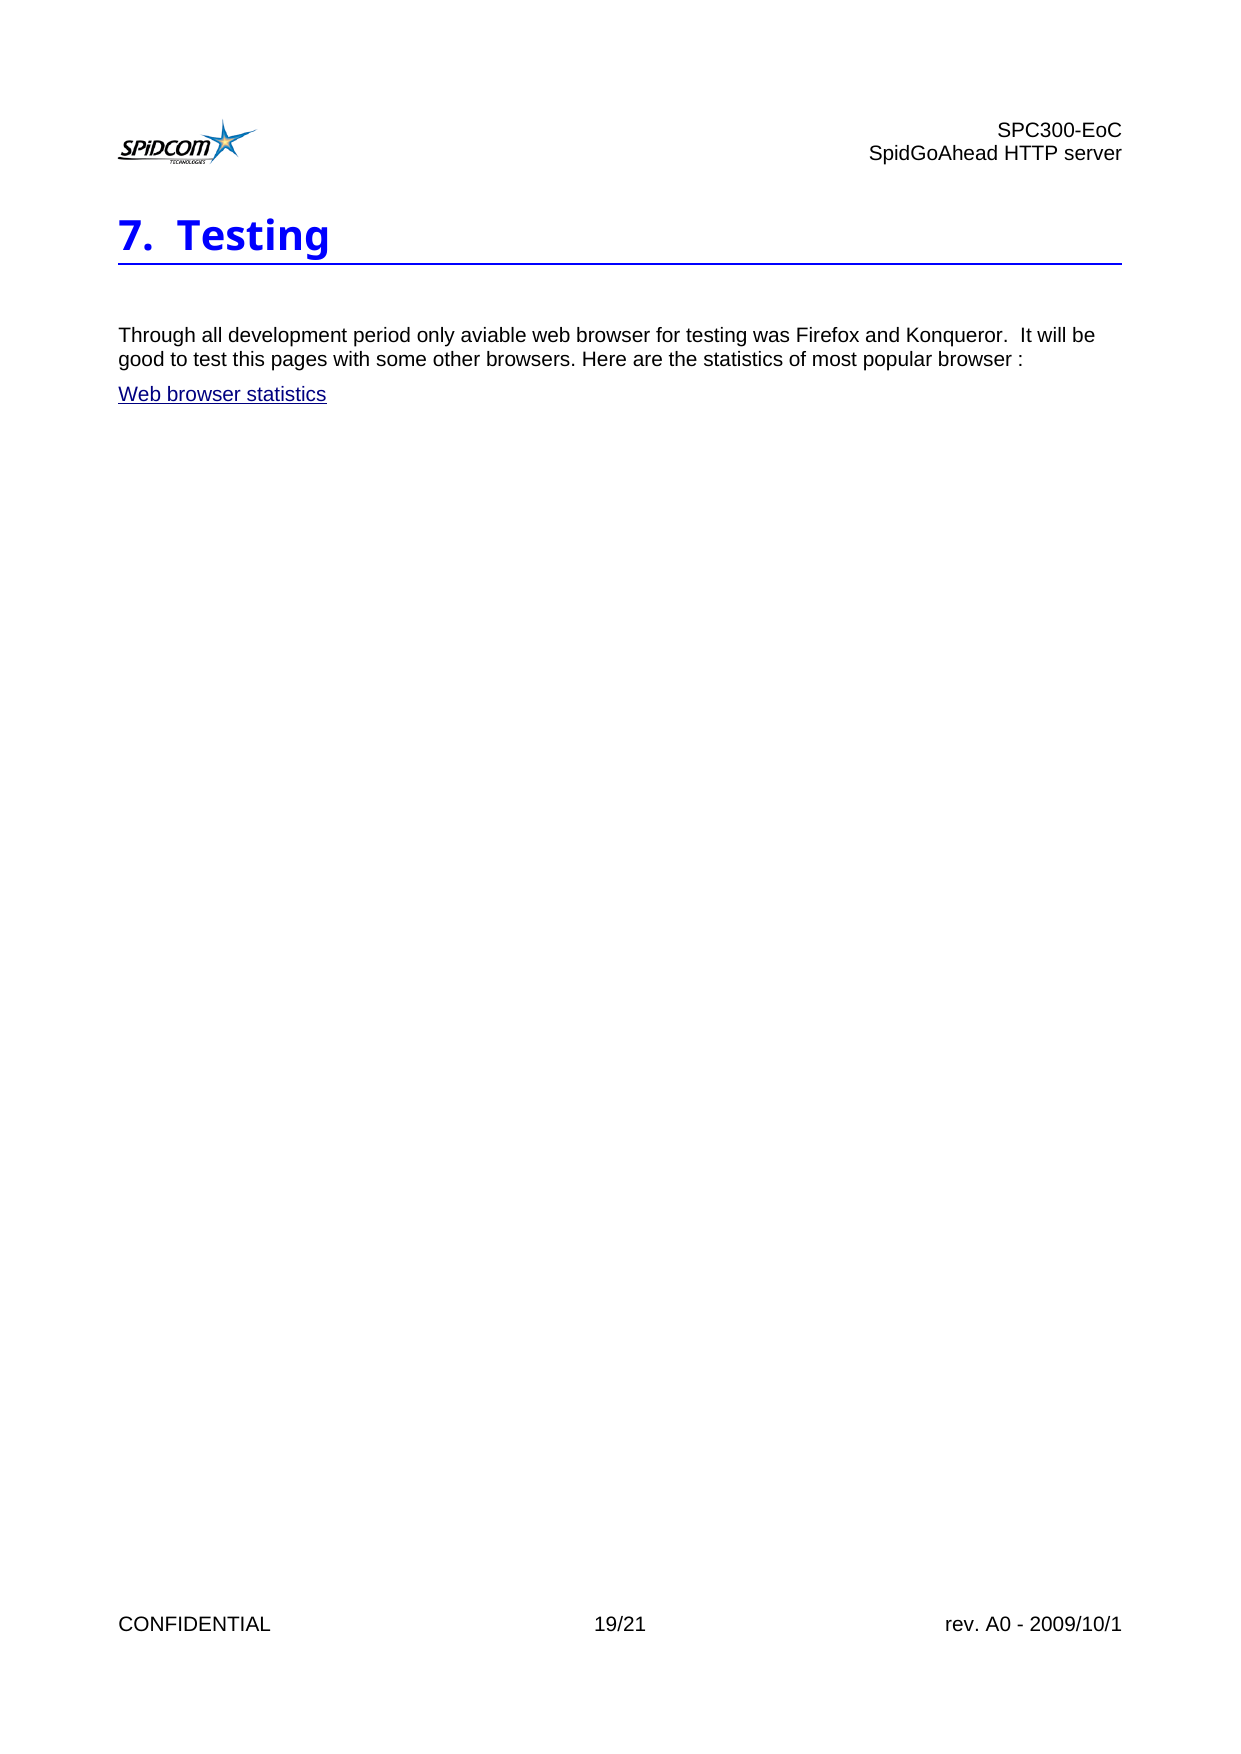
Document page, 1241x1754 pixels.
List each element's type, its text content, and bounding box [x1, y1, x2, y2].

text Through all development period only aviable web browser for testing was Firefox and Konqueror. It will be good to test this pages with some other browsers. Here are the statistics of most popular browser : [118, 324, 1122, 371]
subtitle Testing [118, 206, 1122, 263]
text Web browser statistics [118, 383, 1122, 406]
picture [117, 118, 258, 165]
